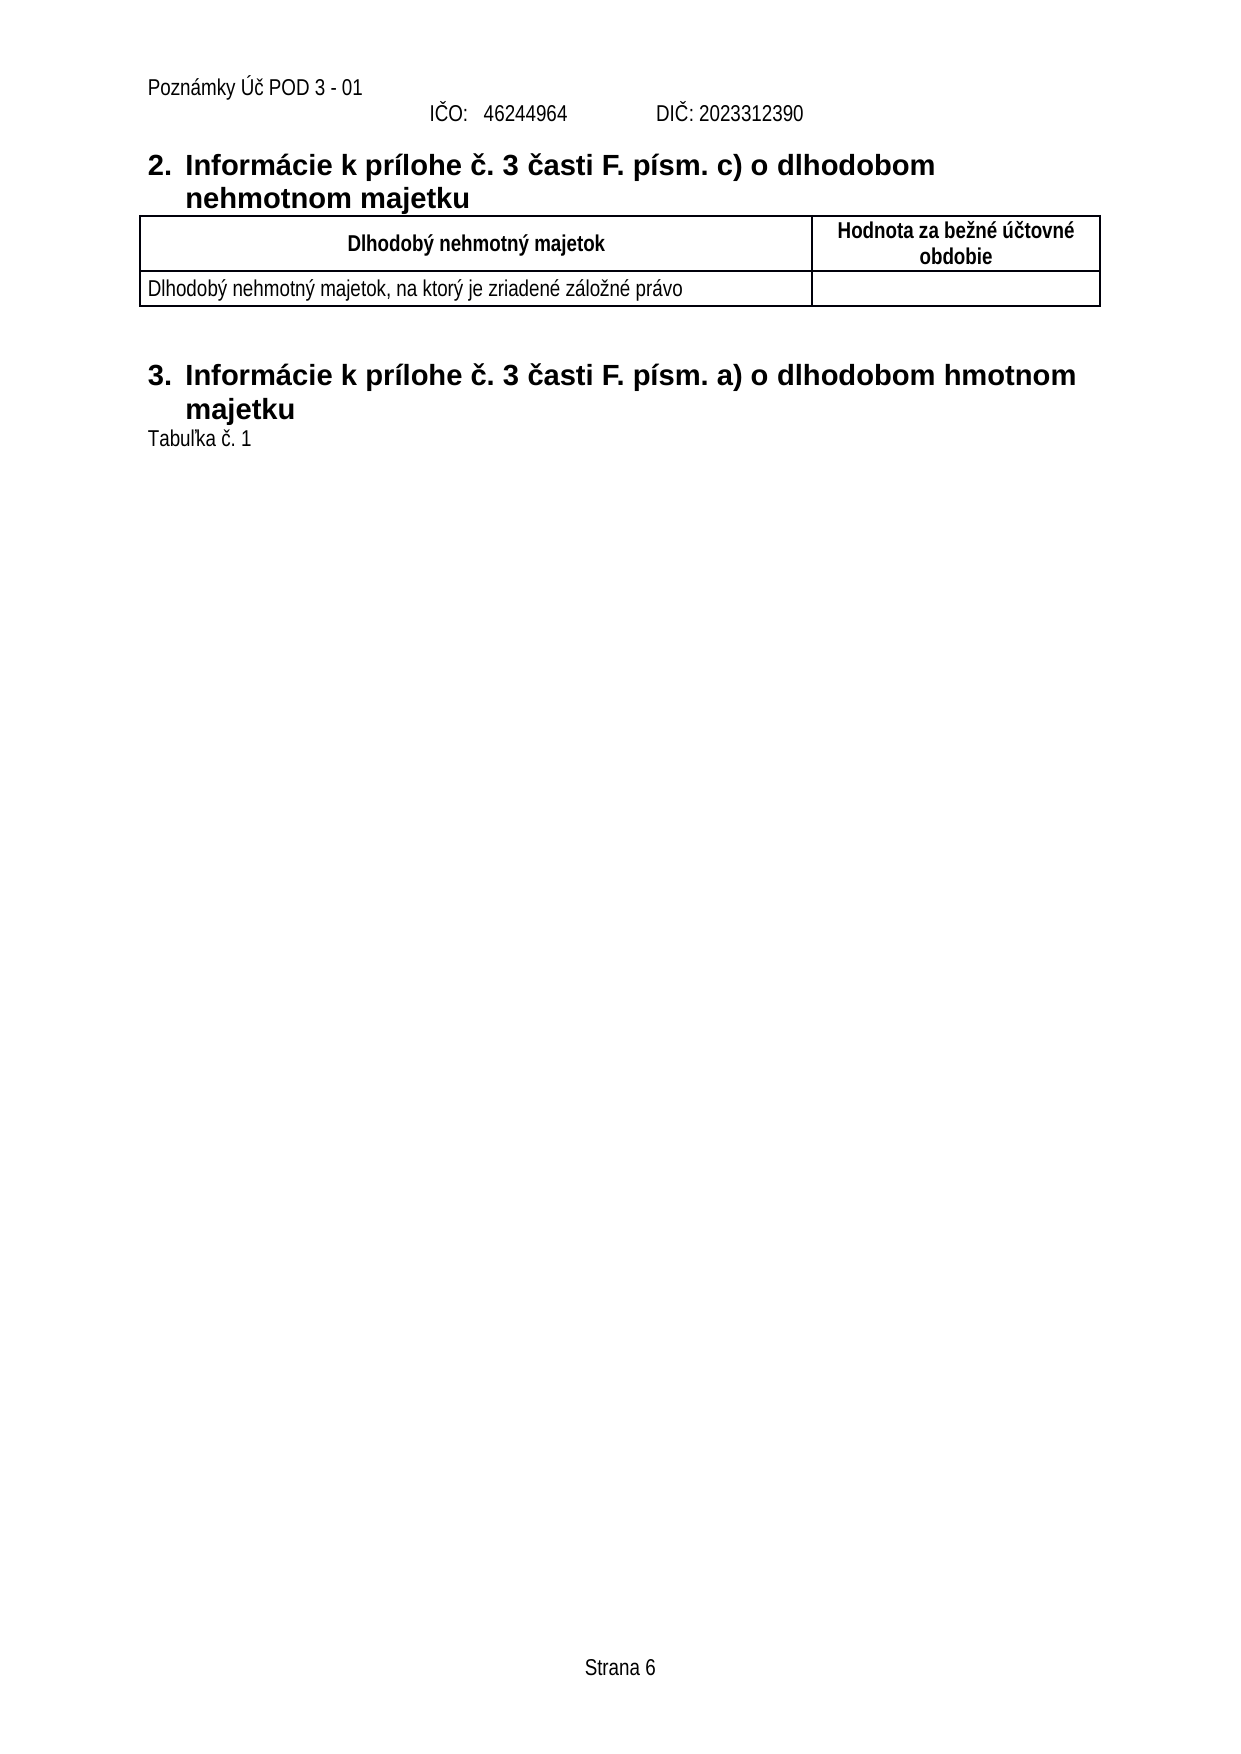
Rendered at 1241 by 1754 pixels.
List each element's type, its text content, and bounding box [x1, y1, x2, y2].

title Informácie k prílohe č. 3 časti F. písm. c) o dlhodobom nehmotnom majetku [148, 148, 1092, 215]
table_header Hodnota za bežné účtovné obdobie [813, 217, 1099, 269]
table_header Dlhodobý nehmotný majetok [141, 217, 811, 269]
title Informácie k prílohe č. 3 časti F. písm. a) o dlhodobom hmotnom majetku [148, 358, 1092, 425]
table_cell Dlhodobý nehmotný majetok, na ktorý je zriadené záložné právo [141, 272, 811, 305]
text Tabuľka č. 1 [148, 425, 1092, 452]
table_cell [813, 272, 1099, 305]
